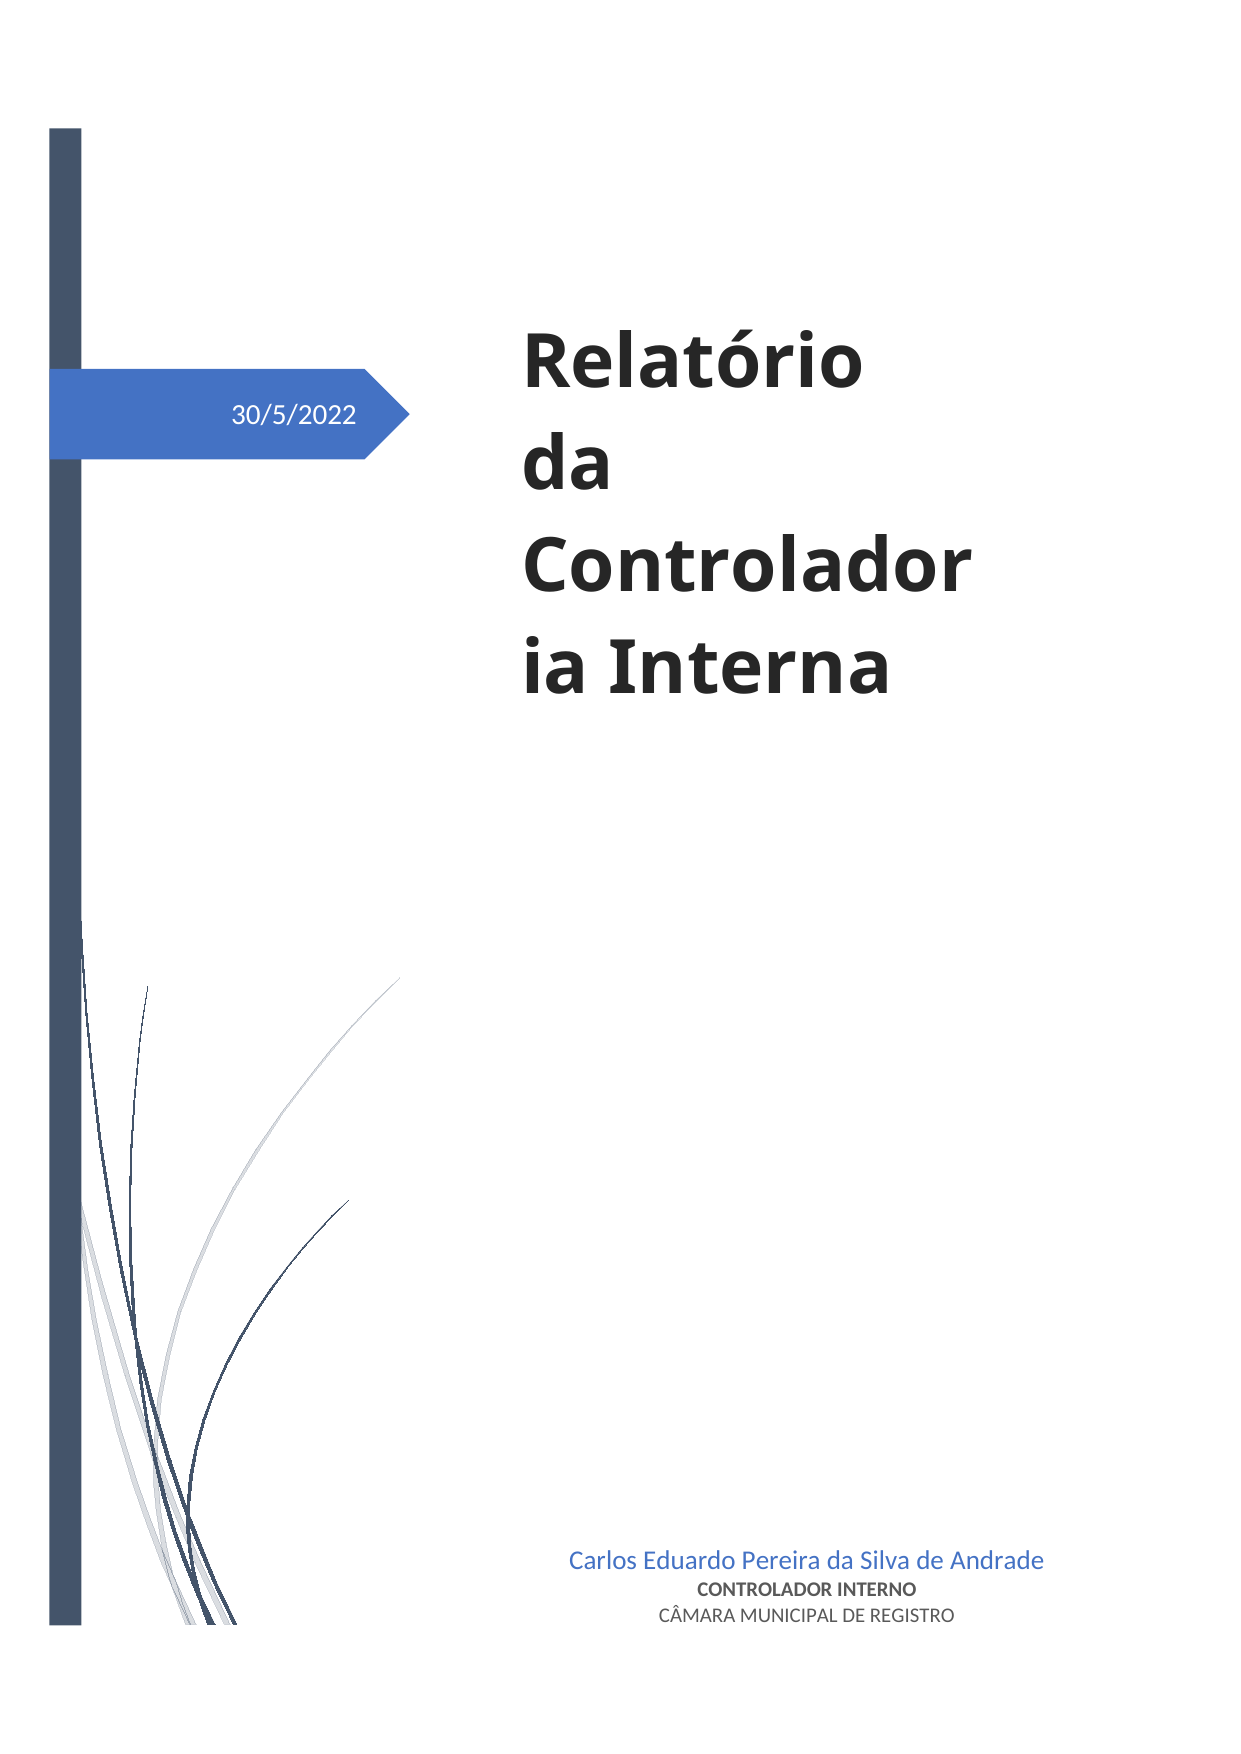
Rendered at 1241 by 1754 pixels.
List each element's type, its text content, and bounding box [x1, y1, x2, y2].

text Relatório da Controladoria Interna [521, 307, 974, 716]
text Carlos Eduardo Pereira da Silva de Andrade [521, 1543, 1092, 1576]
text CÂMARA MUNICIPAL DE REGISTRO [521, 1602, 1092, 1627]
text CONTROLADOR INTERNO [521, 1576, 1092, 1602]
